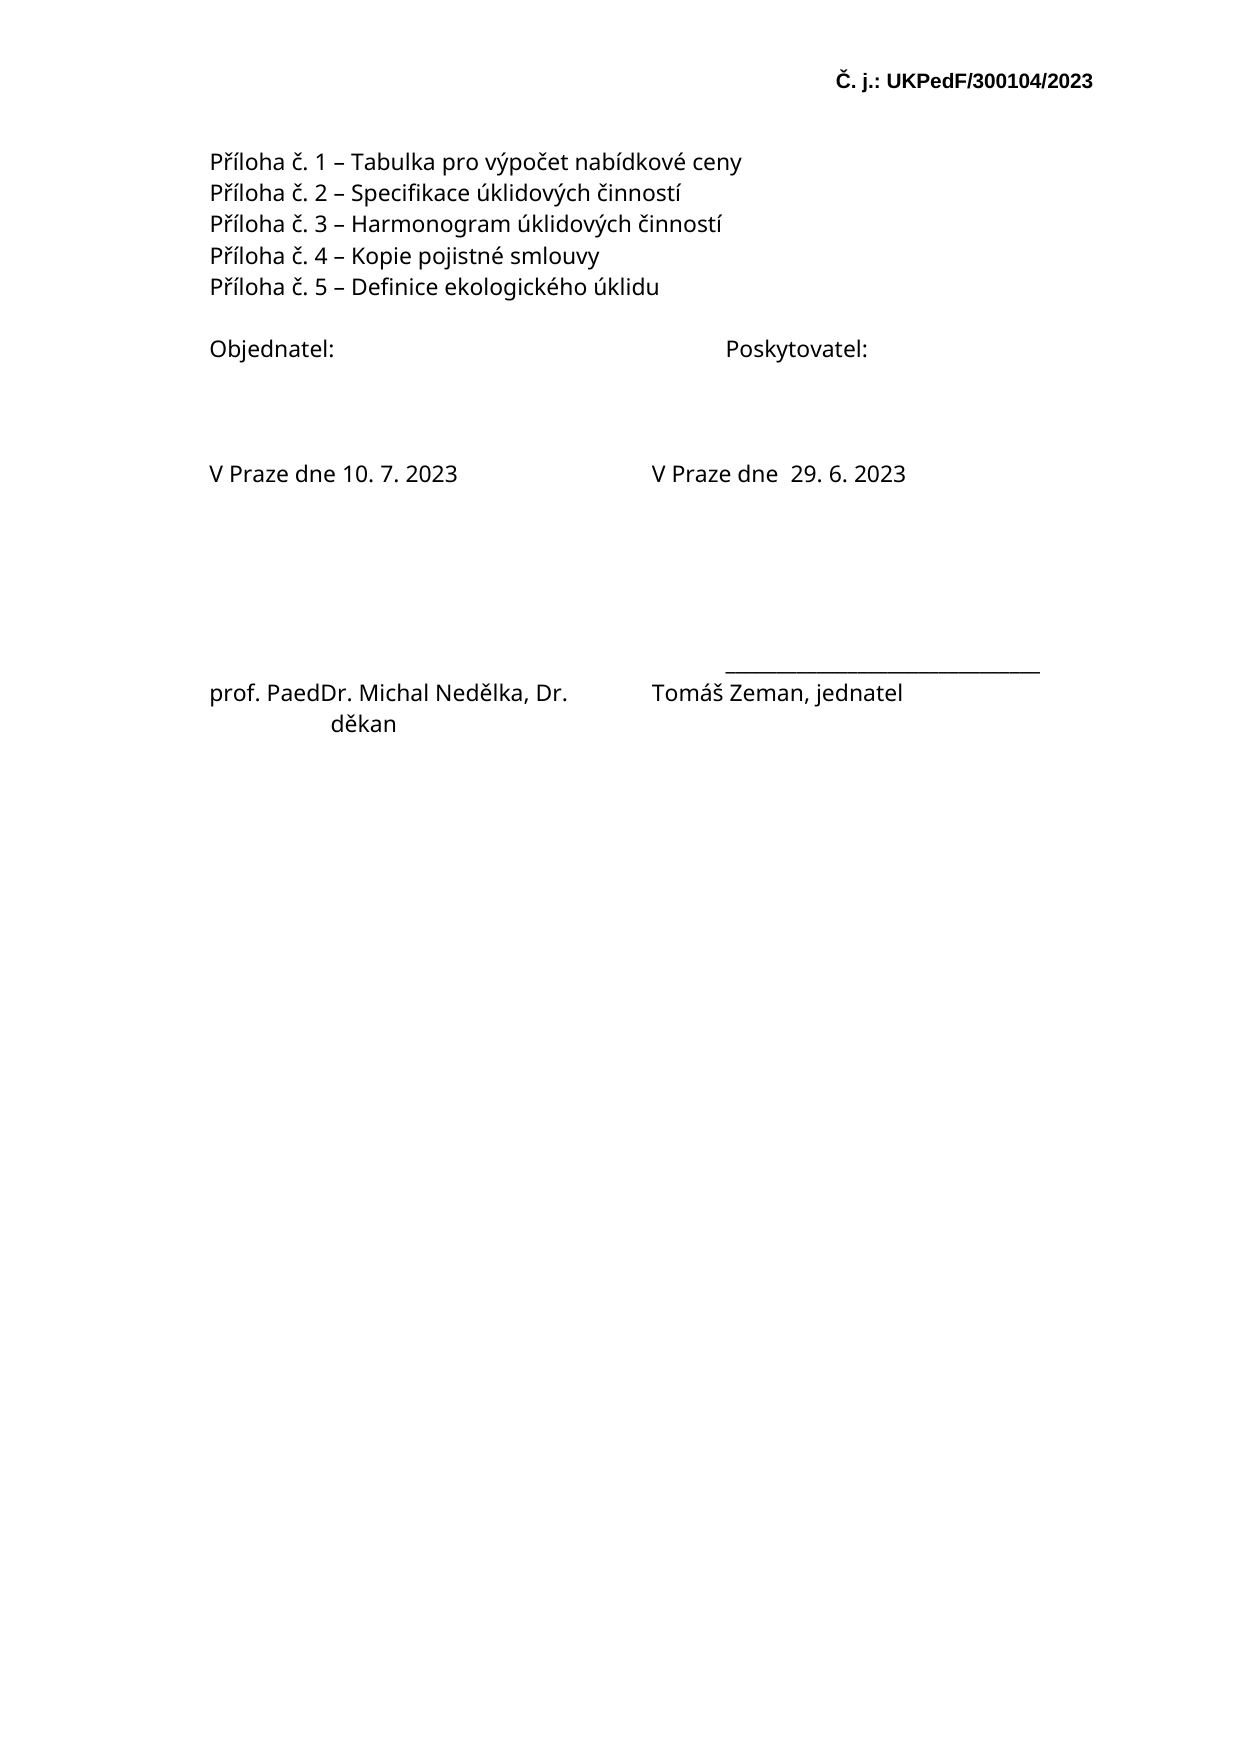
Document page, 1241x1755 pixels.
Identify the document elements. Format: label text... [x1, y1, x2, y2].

text Objednatel: Poskytovatel: [135, 333, 1073, 365]
text V Praze dne 10. 7. 2023 V Praze dne 29. 6. 2023 [135, 458, 1073, 490]
text děkan [135, 708, 1105, 740]
text Příloha č. 2 – Specifikace úklidových činností [209, 177, 1073, 208]
text Příloha č. 3 – Harmonogram úklidových činností [209, 208, 1073, 240]
text prof. PaedDr. Michal Nedělka, Dr. Tomáš Zeman, jednatel [135, 677, 1073, 708]
text Příloha č. 4 – Kopie pojistné smlouvy [209, 240, 1073, 271]
text Příloha č. 1 – Tabulka pro výpočet nabídkové ceny [209, 146, 1073, 177]
text Příloha č. 5 – Definice ekologického úklidu [209, 271, 1073, 302]
text _______________________________ [135, 646, 1073, 677]
